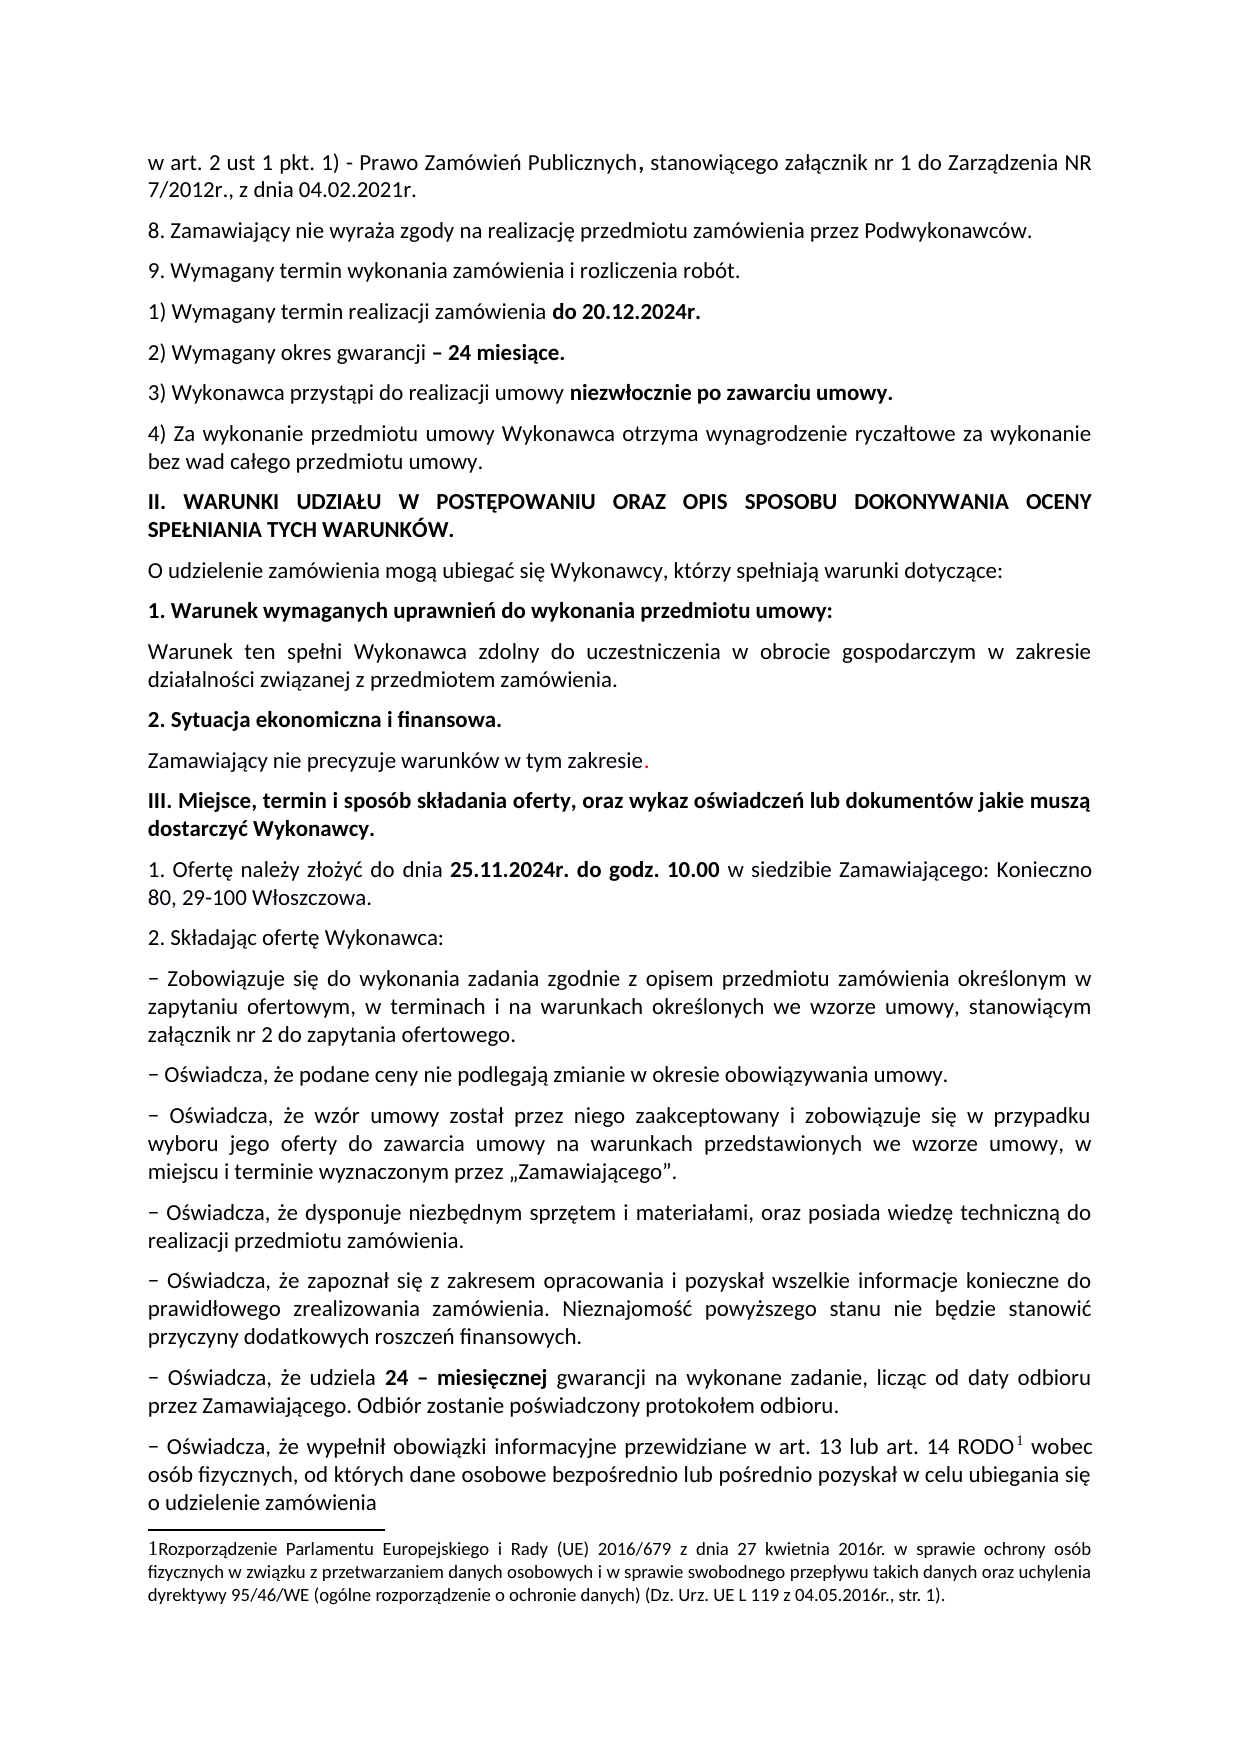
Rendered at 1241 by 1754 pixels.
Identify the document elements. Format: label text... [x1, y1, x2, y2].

text 1. Warunek wymaganych uprawnień do wykonania przedmiotu umowy: [148, 596, 1093, 624]
text − Oświadcza, że wypełnił obowiązki informacyjne przewidziane w art. 13 lub art. 14 RODO wobec osób fizycznych, od których dane osobowe bezpośrednio lub pośrednio pozyskał w celu ubiegania się o udzielenie zamówienia [148, 1431, 1093, 1516]
text O udzielenie zamówienia mogą ubiegać się Wykonawcy, którzy spełniają warunki dotyczące: [148, 556, 1093, 584]
text 9. Wymagany termin wykonania zamówienia i rozliczenia robót. [148, 257, 1093, 285]
text − Zobowiązuje się do wykonania zadania zgodnie z opisem przedmiotu zamówienia określonym w zapytaniu ofertowym, w terminach i na warunkach określonych we wzorze umowy, stanowiącym załącznik nr 2 do zapytania ofertowego. [148, 964, 1093, 1048]
text − Oświadcza, że dysponuje niezbędnym sprzętem i materiałami, oraz posiada wiedzę techniczną do realizacji przedmiotu zamówienia. [148, 1198, 1093, 1254]
text − Oświadcza, że podane ceny nie podlegają zmianie w okresie obowiązywania umowy. [148, 1061, 1093, 1089]
text w art. 2 ust 1 pkt. 1) - Prawo Zamówień Publicznych, stanowiącego załącznik nr 1 do Zarządzenia NR 7/2012r., z dnia 04.02.2021r. [148, 148, 1093, 204]
text − Oświadcza, że udziela 24 – miesięcznej gwarancji na wykonane zadanie, licząc od daty odbioru przez Zamawiającego. Odbiór zostanie poświadczony protokołem odbioru. [148, 1363, 1093, 1419]
text 1. Ofertę należy złożyć do dnia 25.11.2024r. do godz. 10.00 w siedzibie Zamawiającego: Konieczno 80, 29-100 Włoszczowa. [148, 855, 1093, 911]
text III. Miejsce, termin i sposób składania oferty, oraz wykaz oświadczeń lub dokumentów jakie muszą dostarczyć Wykonawcy. [148, 786, 1093, 842]
text − Oświadcza, że zapoznał się z zakresem opracowania i pozyskał wszelkie informacje konieczne do prawidłowego zrealizowania zamówienia. Nieznajomość powyższego stanu nie będzie stanowić przyczyny dodatkowych roszczeń finansowych. [148, 1266, 1093, 1350]
text Rozporządzenie Parlamentu Europejskiego i Rady (UE) 2016/679 z dnia 27 kwietnia 2016r. w sprawie ochrony osób fizycznych w związku z przetwarzaniem danych osobowych i w sprawie swobodnego przepływu takich danych oraz uchylenia dyrektywy 95/46/WE (ogólne rozporządzenie o ochronie danych) (Dz. Urz. UE L 119 z 04.05.2016r., str. 1). [148, 1536, 1093, 1606]
text 1) Wymagany termin realizacji zamówienia do 20.12.2024r. [148, 297, 1093, 325]
text 2. Składając ofertę Wykonawca: [148, 923, 1093, 952]
text 8. Zamawiający nie wyraża zgody na realizację przedmiotu zamówienia przez Podwykonawców. [148, 216, 1093, 244]
text 3) Wykonawca przystąpi do realizacji umowy niezwłocznie po zawarciu umowy. [148, 378, 1093, 406]
text 2) Wymagany okres gwarancji – 24 miesiące. [148, 338, 1093, 366]
text Warunek ten spełni Wykonawca zdolny do uczestniczenia w obrocie gospodarczym w zakresie działalności związanej z przedmiotem zamówienia. [148, 637, 1093, 693]
text 2. Sytuacja ekonomiczna i finansowa. [148, 705, 1093, 733]
text II. WARUNKI UDZIAŁU W POSTĘPOWANIU ORAZ OPIS SPOSOBU DOKONYWANIA OCENY SPEŁNIANIA TYCH WARUNKÓW. [148, 487, 1093, 543]
text Zamawiający nie precyzuje warunków w tym zakresie. [148, 746, 1093, 774]
text − Oświadcza, że wzór umowy został przez niego zaakceptowany i zobowiązuje się w przypadku wyboru jego oferty do zawarcia umowy na warunkach przedstawionych we wzorze umowy, w miejscu i terminie wyznaczonym przez „Zamawiającego”. [148, 1101, 1093, 1185]
text 4) Za wykonanie przedmiotu umowy Wykonawca otrzyma wynagrodzenie ryczałtowe za wykonanie bez wad całego przedmiotu umowy. [148, 419, 1093, 475]
